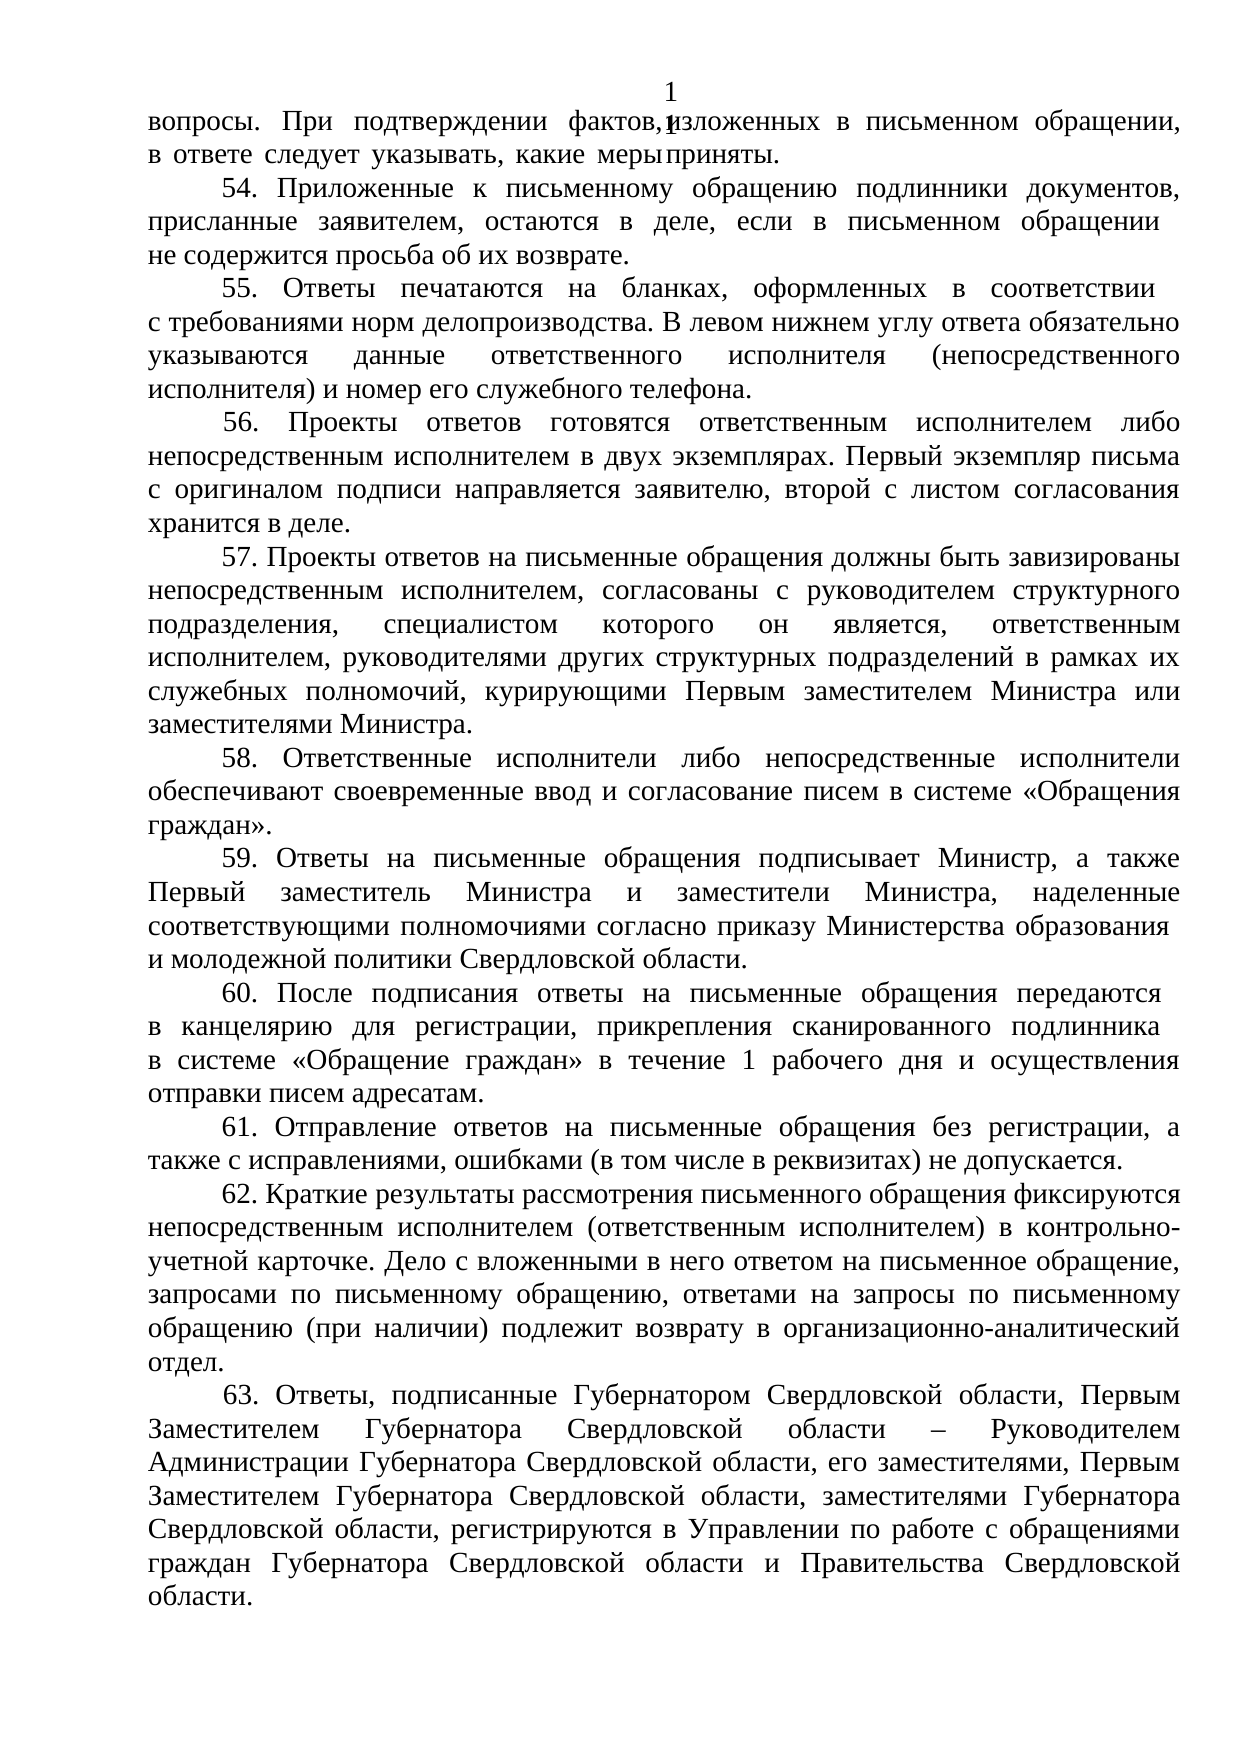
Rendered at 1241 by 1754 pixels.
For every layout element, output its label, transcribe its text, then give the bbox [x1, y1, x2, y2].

text 63. Ответы, подписанные Губернатором Свердловской области, Первым Заместителем Губернатора Свердловской области – Руководителем Администрации Губернатора Свердловской области, его заместителями, Первым Заместителем Губернатора Свердловской области, заместителями Губернатора Свердловской области, регистрируются в Управлении по работе с обращениями граждан Губернатора Свердловской области и Правительства Свердловской области. [148, 1377, 1181, 1612]
text 56. Проекты ответов готовятся ответственным исполнителем либо непосредственным исполнителем в двух экземплярах. Первый экземпляр письма с оригиналом подписи направляется заявителю, второй с листом согласования хранится в деле. [148, 404, 1181, 539]
text 60. После подписания ответы на письменные обращения передаются в канцелярию для регистрации, прикрепления сканированного подлинника в системе «Обращение граждан» в течение 1 рабочего дня и осуществления отправки писем адресатам. [148, 975, 1181, 1109]
text 55. Ответы печатаются на бланках, оформленных в соответствии с требованиями норм делопроизводства. В левом нижнем углу ответа обязательно указываются данные ответственного исполнителя (непосредственного исполнителя) и номер его служебного телефона. [148, 270, 1181, 404]
text 61. Отправление ответов на письменные обращения без регистрации, а также с исправлениями, ошибками (в том числе в реквизитах) не допускается. [148, 1109, 1181, 1176]
text 58. Ответственные исполнители либо непосредственные исполнители обеспечивают своевременные ввод и согласование писем в системе «Обращения граждан». [148, 740, 1181, 841]
text 57. Проекты ответов на письменные обращения должны быть завизированы непосредственным исполнителем, согласованы с руководителем структурного подразделения, специалистом которого он является, ответственным исполнителем, руководителями других структурных подразделений в рамках их служебных полномочий, курирующими Первым заместителем Министра или заместителями Министра. [148, 539, 1181, 740]
text вопросы. При подтверждении фактов, изложенных в письменном обращении, в ответе следует указывать, какие меры приняты. [148, 103, 1181, 170]
text 54. Приложенные к письменному обращению подлинники документов, присланные заявителем, остаются в деле, если в письменном обращении не содержится просьба об их возврате. [148, 170, 1181, 270]
text 62. Краткие результаты рассмотрения письменного обращения фиксируются непосредственным исполнителем (ответственным исполнителем) в контрольно-учетной карточке. Дело с вложенными в него ответом на письменное обращение, запросами по письменному обращению, ответами на запросы по письменному обращению (при наличии) подлежит возврату в организационно-аналитический отдел. [148, 1176, 1181, 1377]
text 59. Ответы на письменные обращения подписывает Министр, а также Первый заместитель Министра и заместители Министра, наделенные соответствующими полномочиями согласно приказу Министерства образования и молодежной политики Свердловской области. [148, 841, 1181, 975]
